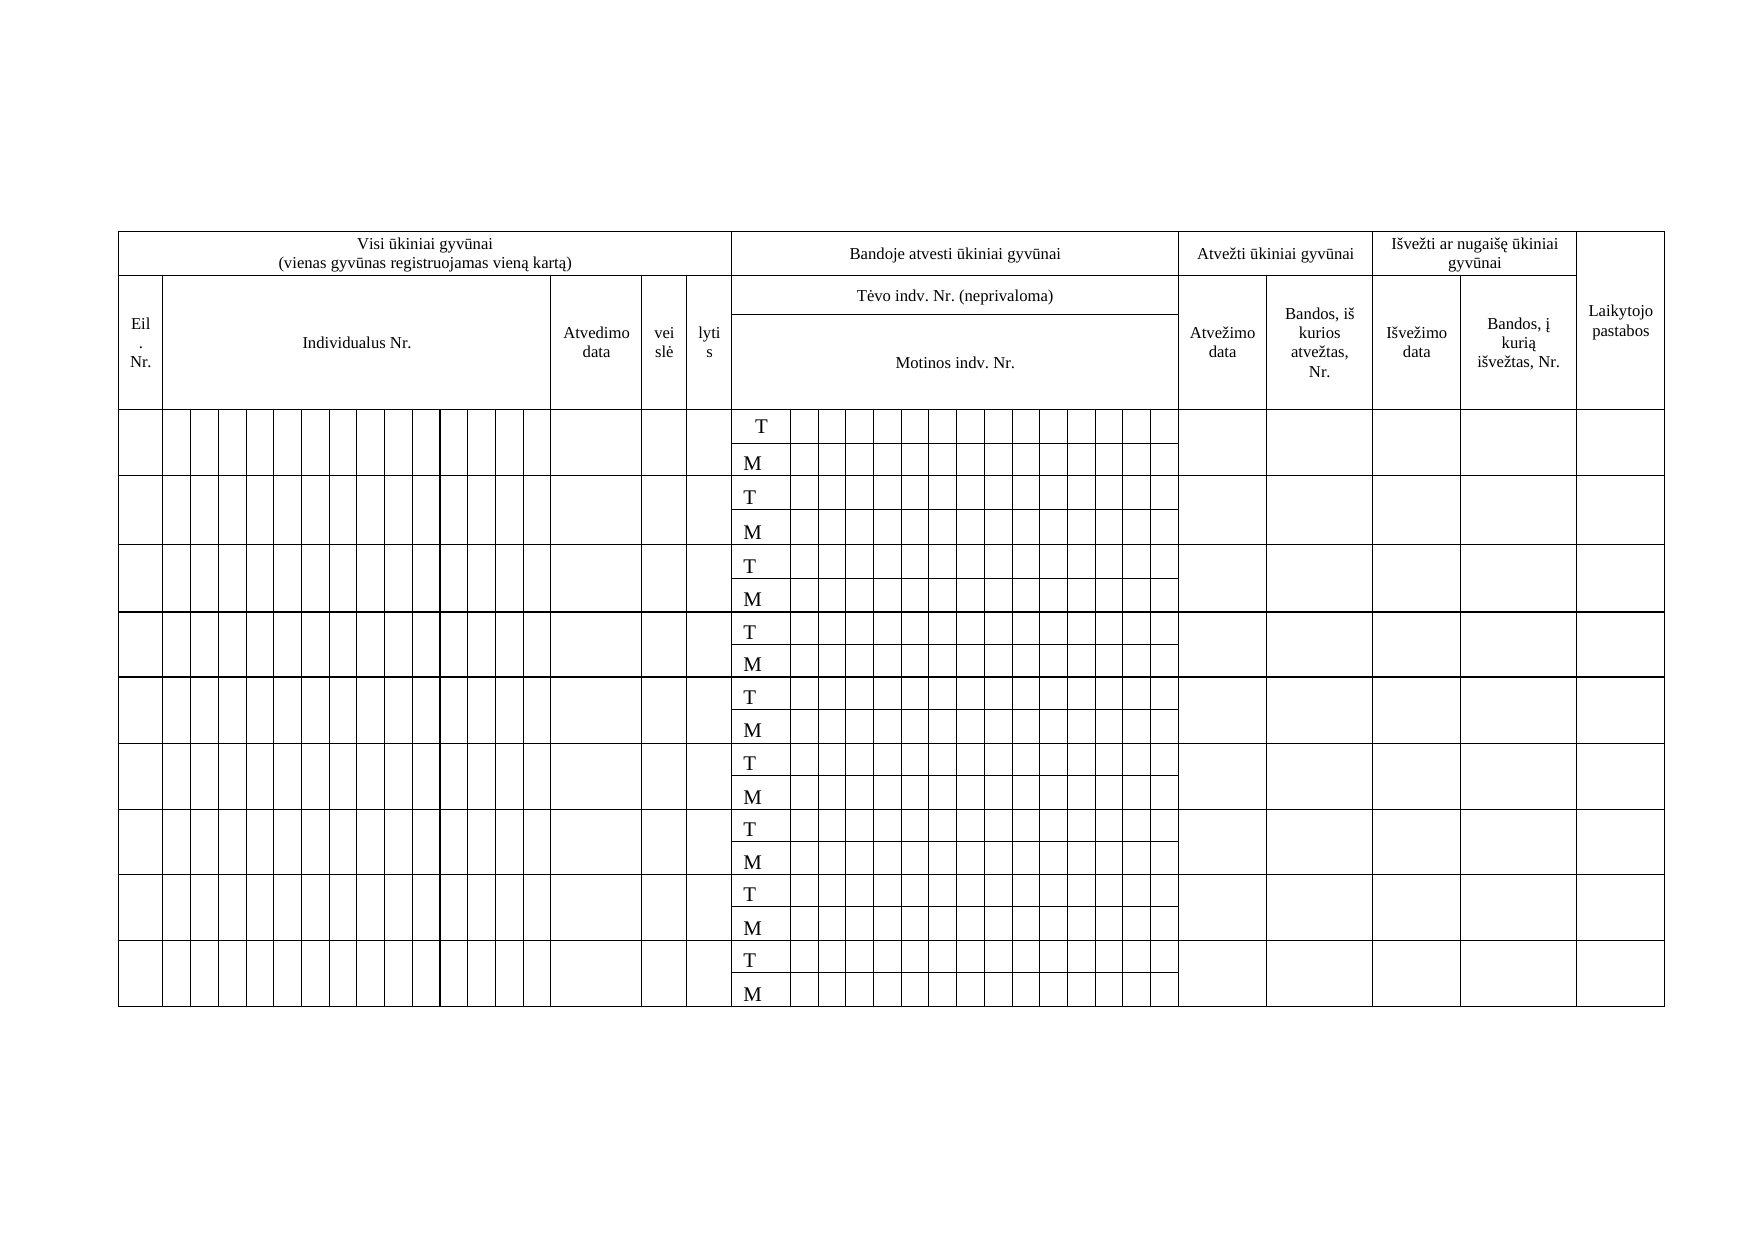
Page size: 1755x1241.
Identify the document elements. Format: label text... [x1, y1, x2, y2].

table_cell [219, 744, 246, 809]
table_cell [642, 810, 686, 874]
table_cell [1013, 710, 1039, 742]
table_cell [524, 476, 550, 544]
table_cell [163, 744, 190, 809]
table_cell [985, 444, 1012, 475]
table_cell T [732, 410, 790, 443]
table_cell [929, 744, 956, 775]
table_cell [357, 810, 384, 874]
table_cell [413, 744, 439, 809]
table_cell [1577, 744, 1664, 809]
table_cell [791, 875, 818, 906]
table_cell [985, 613, 1012, 644]
table_cell [274, 545, 301, 611]
table_cell [247, 410, 273, 475]
table_cell [219, 875, 246, 940]
table_cell [985, 645, 1012, 676]
table_cell [874, 842, 901, 874]
table_cell [929, 510, 956, 544]
table_cell [957, 810, 984, 841]
table_cell [219, 476, 246, 544]
table_cell [846, 744, 873, 775]
table_cell [687, 545, 731, 611]
table_cell [1151, 645, 1178, 676]
table_cell [929, 476, 956, 509]
table_cell [302, 678, 329, 742]
table_cell [1013, 776, 1039, 809]
table_cell [1096, 810, 1122, 841]
table_cell [1040, 678, 1067, 709]
table_cell T [732, 613, 790, 644]
table_cell [1267, 545, 1372, 611]
table_cell [874, 810, 901, 841]
table_cell [247, 613, 273, 676]
table_cell [496, 678, 523, 742]
table_cell [1068, 907, 1095, 940]
table_cell [1040, 973, 1067, 1006]
table_cell [496, 410, 523, 475]
table_cell [1123, 744, 1150, 775]
table_cell [1040, 545, 1067, 578]
table_cell [219, 613, 246, 676]
table_cell [1151, 907, 1178, 940]
table_cell T [732, 810, 790, 841]
table_cell [1123, 842, 1150, 874]
table_cell [846, 645, 873, 676]
table_cell [929, 645, 956, 676]
table_cell [1151, 710, 1178, 742]
table_cell [985, 941, 1012, 972]
table_cell [929, 907, 956, 940]
table_cell [957, 545, 984, 578]
table_cell [1068, 678, 1095, 709]
table_cell [985, 776, 1012, 809]
table_cell Individualus Nr. [163, 276, 550, 409]
table_cell T [732, 875, 790, 906]
table_cell [1096, 678, 1122, 709]
table_cell [929, 875, 956, 906]
table_cell [1123, 941, 1150, 972]
table_cell [1068, 645, 1095, 676]
table_cell [1123, 710, 1150, 742]
table_cell [496, 875, 523, 940]
table_cell [791, 710, 818, 742]
table_cell [119, 744, 162, 809]
table_cell [1577, 875, 1664, 940]
table_cell [1123, 973, 1150, 1006]
table_header Išvežti ar nugaišę ūkiniai gyvūnai [1373, 232, 1576, 274]
table_cell [1013, 744, 1039, 775]
table_cell [496, 744, 523, 809]
table_cell [468, 875, 495, 940]
table_cell [874, 875, 901, 906]
table_cell [1096, 410, 1122, 443]
table_cell [985, 678, 1012, 709]
table_cell Bandos, iš kurios atvežtas, Nr. [1267, 276, 1372, 409]
table_cell [1373, 744, 1460, 809]
table_cell [191, 941, 218, 1006]
table_cell [1040, 810, 1067, 841]
table_cell [1068, 710, 1095, 742]
table_cell [1040, 613, 1067, 644]
table_cell [642, 545, 686, 611]
table_cell [1267, 476, 1372, 544]
table_cell [985, 875, 1012, 906]
table_cell [1151, 875, 1178, 906]
table_cell [1096, 444, 1122, 475]
table_cell [1013, 875, 1039, 906]
table_cell [957, 645, 984, 676]
table_cell [302, 545, 329, 611]
table_cell [929, 410, 956, 443]
table_cell [524, 875, 550, 940]
table_cell [1123, 875, 1150, 906]
table_cell [496, 545, 523, 611]
table_cell [163, 410, 190, 475]
table_cell [1096, 907, 1122, 940]
table_cell [902, 875, 928, 906]
table_cell [791, 645, 818, 676]
table_cell [1461, 810, 1576, 874]
table_cell [791, 941, 818, 972]
table_cell [551, 810, 641, 874]
table_cell [902, 810, 928, 841]
table_cell [1096, 941, 1122, 972]
table_cell [1123, 776, 1150, 809]
table_cell [1151, 810, 1178, 841]
table_cell [687, 875, 731, 940]
table_cell [1151, 510, 1178, 544]
table_cell [413, 545, 439, 611]
table_cell [413, 875, 439, 940]
table_cell [302, 810, 329, 874]
table_cell [985, 579, 1012, 611]
table_cell [985, 907, 1012, 940]
table_cell [524, 810, 550, 874]
table_cell [874, 545, 901, 578]
table_cell [846, 842, 873, 874]
table_cell [441, 678, 467, 742]
table_cell [687, 810, 731, 874]
table_cell [1267, 941, 1372, 1006]
table_cell [1151, 444, 1178, 475]
table_cell [119, 941, 162, 1006]
table_cell [846, 613, 873, 644]
table_cell [791, 776, 818, 809]
table_cell [1040, 579, 1067, 611]
table_cell [819, 678, 845, 709]
table_cell [524, 678, 550, 742]
table_cell [191, 545, 218, 611]
table_cell [274, 941, 301, 1006]
table_cell [496, 476, 523, 544]
table_cell [1151, 744, 1178, 775]
table_cell lytis [687, 276, 731, 409]
table_cell [1096, 776, 1122, 809]
table_cell [1179, 410, 1266, 475]
table_cell [1068, 476, 1095, 509]
table_cell [1068, 875, 1095, 906]
table_cell [441, 545, 467, 611]
table_cell [985, 476, 1012, 509]
table_cell [524, 744, 550, 809]
table_cell [1096, 875, 1122, 906]
table_cell [219, 678, 246, 742]
table_cell [1373, 941, 1460, 1006]
table_cell [357, 613, 384, 676]
table_cell [1013, 842, 1039, 874]
table_cell [846, 875, 873, 906]
table_cell [274, 810, 301, 874]
table_header Atvežti ūkiniai gyvūnai [1179, 232, 1372, 274]
table_cell [687, 744, 731, 809]
table_cell [357, 545, 384, 611]
table_cell [357, 678, 384, 742]
table_cell [1461, 410, 1576, 475]
table_cell [846, 510, 873, 544]
table_cell [819, 613, 845, 644]
table_cell [1179, 744, 1266, 809]
table_cell [330, 613, 356, 676]
table_cell [874, 776, 901, 809]
table_cell Eil. Nr. [119, 276, 162, 409]
table_cell [1040, 410, 1067, 443]
table_cell [1068, 579, 1095, 611]
table_cell [1461, 545, 1576, 611]
table_cell [985, 842, 1012, 874]
table_cell [468, 744, 495, 809]
table_cell [874, 613, 901, 644]
table_cell [819, 545, 845, 578]
table_cell [551, 613, 641, 676]
table_cell [385, 678, 412, 742]
table_cell [274, 613, 301, 676]
table_cell [1123, 510, 1150, 544]
table_cell [219, 545, 246, 611]
table_cell [957, 776, 984, 809]
table_cell [330, 678, 356, 742]
table_cell [642, 613, 686, 676]
table_cell [1096, 613, 1122, 644]
table_cell [957, 613, 984, 644]
table_cell M [732, 842, 790, 874]
table_cell [247, 545, 273, 611]
table_cell [385, 410, 412, 475]
table_cell [551, 476, 641, 544]
table_cell [1373, 613, 1460, 676]
table_cell [874, 444, 901, 475]
table_cell [1040, 510, 1067, 544]
table_cell [957, 678, 984, 709]
table_cell [1040, 907, 1067, 940]
table_cell [1040, 842, 1067, 874]
table_cell [441, 941, 467, 1006]
table_cell [929, 973, 956, 1006]
table_cell [1096, 973, 1122, 1006]
table_cell [929, 613, 956, 644]
table_cell T [732, 476, 790, 509]
table_cell [791, 410, 818, 443]
table_cell [1179, 613, 1266, 676]
table_cell [874, 476, 901, 509]
table_cell [1123, 410, 1150, 443]
table_cell [1068, 744, 1095, 775]
table_cell [1013, 579, 1039, 611]
table_cell [1123, 579, 1150, 611]
table_cell [468, 545, 495, 611]
table_cell [1373, 410, 1460, 475]
table_cell [1040, 710, 1067, 742]
table_cell [413, 810, 439, 874]
table_cell [1373, 810, 1460, 874]
table_cell [247, 875, 273, 940]
table_cell [687, 509, 731, 544]
table_cell [357, 875, 384, 940]
table_cell [1068, 444, 1095, 475]
table_cell [119, 875, 162, 940]
table_cell Bandos, į kurią išvežtas, Nr. [1461, 276, 1576, 409]
table_cell M [732, 973, 790, 1006]
table_cell [219, 941, 246, 1006]
table_cell [1068, 410, 1095, 443]
table_cell [687, 613, 731, 676]
table_cell [413, 613, 439, 676]
table_cell [551, 744, 641, 809]
table_cell [1151, 410, 1178, 443]
table_cell [985, 973, 1012, 1006]
table_cell [1577, 476, 1664, 544]
table_cell [1577, 678, 1664, 742]
table_cell [385, 810, 412, 874]
table_cell [819, 941, 845, 972]
table_cell [819, 810, 845, 841]
table_cell [929, 545, 956, 578]
table_cell [1068, 842, 1095, 874]
table_cell [496, 613, 523, 676]
table_cell [957, 410, 984, 443]
table_cell [791, 510, 818, 544]
table_cell [1040, 941, 1067, 972]
table_cell [413, 678, 439, 742]
table_cell [1577, 941, 1664, 1006]
table_cell [119, 545, 162, 611]
table_cell [357, 744, 384, 809]
table_cell [247, 678, 273, 742]
table_cell [1577, 810, 1664, 874]
table_cell [1179, 678, 1266, 742]
table_cell [957, 710, 984, 742]
table_cell [468, 613, 495, 676]
table_cell [874, 645, 901, 676]
table_cell [274, 744, 301, 809]
table_cell [496, 941, 523, 1006]
table_cell [791, 907, 818, 940]
table_cell [929, 776, 956, 809]
table_cell [1151, 579, 1178, 611]
table_cell [219, 410, 246, 475]
table_cell [247, 744, 273, 809]
table_cell [874, 973, 901, 1006]
table_cell [642, 875, 686, 940]
table_cell [1461, 875, 1576, 940]
table_cell [819, 410, 845, 443]
table_cell [819, 476, 845, 509]
table_cell [1577, 410, 1664, 475]
table_cell [1267, 875, 1372, 940]
table_cell [791, 678, 818, 709]
table_cell [357, 410, 384, 475]
table_cell [551, 545, 641, 611]
table_cell [385, 744, 412, 809]
table_header Visi ūkiniai gyvūnai (vienas gyvūnas registruojamas vieną kartą) [119, 232, 731, 274]
table_cell [524, 410, 550, 475]
table_cell [957, 907, 984, 940]
table_cell [957, 510, 984, 544]
table_cell [957, 842, 984, 874]
table_cell [957, 444, 984, 475]
table_cell [1123, 613, 1150, 644]
table_cell [791, 545, 818, 578]
table_cell [846, 678, 873, 709]
table_cell M [732, 645, 790, 676]
table_cell [902, 973, 928, 1006]
table_cell [163, 941, 190, 1006]
table_cell [274, 678, 301, 742]
table_cell [791, 973, 818, 1006]
table_cell [1123, 444, 1150, 475]
table_cell [1267, 744, 1372, 809]
table_cell [191, 810, 218, 874]
table_cell [524, 941, 550, 1006]
table_cell Atvežimo data [1179, 276, 1266, 409]
table_cell [1068, 810, 1095, 841]
table_cell [247, 810, 273, 874]
table_cell [1040, 645, 1067, 676]
table_cell [1013, 476, 1039, 509]
table_header Laikytojo pastabos [1577, 232, 1664, 409]
table_cell [957, 476, 984, 509]
table_cell [219, 810, 246, 874]
table_cell [929, 842, 956, 874]
table_cell [819, 579, 845, 611]
table_cell [1461, 941, 1576, 1006]
table_cell [357, 941, 384, 1006]
table_cell [1096, 744, 1122, 775]
table_cell [687, 941, 731, 1006]
table_cell [163, 545, 190, 611]
table_cell [791, 476, 818, 509]
table_cell [1013, 510, 1039, 544]
table_cell [1040, 776, 1067, 809]
table_cell [496, 810, 523, 874]
table_cell [1151, 941, 1178, 972]
table_cell [1096, 476, 1122, 509]
table_cell [642, 410, 686, 475]
table_header Bandoje atvesti ūkiniai gyvūnai [732, 232, 1178, 274]
table_cell [1151, 842, 1178, 874]
table_cell [902, 444, 928, 475]
table_cell [846, 579, 873, 611]
table_cell [1040, 744, 1067, 775]
table_cell [1068, 973, 1095, 1006]
table_cell [985, 410, 1012, 443]
table_cell [874, 410, 901, 443]
table_cell [902, 744, 928, 775]
table_cell [1267, 613, 1372, 676]
table_cell [985, 545, 1012, 578]
table_cell [1040, 444, 1067, 475]
table_cell [902, 476, 928, 509]
table_cell [1461, 613, 1576, 676]
table_cell [846, 476, 873, 509]
table_cell [330, 875, 356, 940]
table_cell [929, 678, 956, 709]
table_cell [274, 476, 301, 544]
table_cell [687, 476, 731, 509]
table_cell [551, 941, 641, 1006]
table_cell [902, 842, 928, 874]
table_cell [1068, 613, 1095, 644]
table_cell [302, 744, 329, 809]
table_cell [929, 941, 956, 972]
table_cell [902, 510, 928, 544]
table_cell [985, 510, 1012, 544]
table_cell [1096, 510, 1122, 544]
table_cell [119, 678, 162, 742]
table_cell [791, 444, 818, 475]
table_cell [1123, 678, 1150, 709]
table_cell [874, 907, 901, 940]
table_cell [119, 810, 162, 874]
table_cell [1068, 510, 1095, 544]
table_cell [191, 744, 218, 809]
table_cell [902, 613, 928, 644]
table_cell [819, 645, 845, 676]
table_cell [874, 744, 901, 775]
table_cell [551, 410, 641, 475]
table_cell [1373, 678, 1460, 742]
table_cell [551, 875, 641, 940]
table_cell [1013, 941, 1039, 972]
table_cell [1013, 444, 1039, 475]
table_cell [163, 613, 190, 676]
table_cell [330, 941, 356, 1006]
table_cell T [732, 545, 790, 578]
table_cell [385, 545, 412, 611]
table_cell [642, 678, 686, 742]
table_cell [902, 645, 928, 676]
table_cell [957, 941, 984, 972]
table_cell [1179, 941, 1266, 1006]
table_cell [413, 476, 439, 544]
table_cell [819, 776, 845, 809]
table_cell [1461, 678, 1576, 742]
table_cell [1013, 973, 1039, 1006]
table_cell [985, 810, 1012, 841]
table_cell [1179, 875, 1266, 940]
table_cell M [732, 776, 790, 809]
table_cell M [732, 907, 790, 940]
table_cell [302, 410, 329, 475]
table_cell [846, 710, 873, 742]
table_cell [902, 410, 928, 443]
table_cell [642, 476, 686, 544]
table_cell [1151, 678, 1178, 709]
table_cell [385, 941, 412, 1006]
table_cell [687, 410, 731, 475]
table_cell Tėvo indv. Nr. (neprivaloma) [732, 276, 1178, 314]
table_cell [1068, 941, 1095, 972]
table_cell [791, 613, 818, 644]
table_cell [119, 476, 162, 544]
table_cell [874, 941, 901, 972]
table_cell [413, 941, 439, 1006]
table_cell [846, 907, 873, 940]
table_cell [1096, 842, 1122, 874]
table_cell [957, 744, 984, 775]
table_cell Išvežimo data [1373, 276, 1460, 409]
table_cell [551, 678, 641, 742]
table_cell [819, 973, 845, 1006]
table_cell [902, 545, 928, 578]
table_cell [957, 579, 984, 611]
table_cell [1013, 810, 1039, 841]
table_cell [874, 710, 901, 742]
table_cell [819, 710, 845, 742]
table_cell [302, 941, 329, 1006]
table_cell [791, 810, 818, 841]
table_cell [441, 613, 467, 676]
table_cell [330, 545, 356, 611]
table_cell [524, 613, 550, 676]
table_cell [330, 810, 356, 874]
table_cell [1040, 875, 1067, 906]
table_cell T [732, 941, 790, 972]
table_cell [468, 410, 495, 475]
table_cell [1179, 476, 1266, 544]
table_cell [1151, 973, 1178, 1006]
table_cell [468, 678, 495, 742]
table_cell [874, 579, 901, 611]
table_cell [642, 941, 686, 1006]
table_cell [1013, 410, 1039, 443]
table_cell [330, 410, 356, 475]
table_cell [819, 510, 845, 544]
table_cell [1123, 907, 1150, 940]
table_cell [330, 476, 356, 544]
table_cell [191, 410, 218, 475]
table_cell [441, 744, 467, 809]
table_cell [1096, 710, 1122, 742]
table_cell [1013, 613, 1039, 644]
table_cell [1096, 645, 1122, 676]
table_cell [163, 875, 190, 940]
table_cell [468, 476, 495, 544]
table_cell [1013, 545, 1039, 578]
table_cell [819, 907, 845, 940]
table_cell [1013, 645, 1039, 676]
table_cell [247, 941, 273, 1006]
table_cell [929, 810, 956, 841]
table_cell Motinos indv. Nr. [732, 315, 1178, 409]
table_cell [846, 444, 873, 475]
table_cell [385, 613, 412, 676]
table_cell [357, 476, 384, 544]
table_cell [1577, 545, 1664, 611]
table_cell [846, 941, 873, 972]
table_cell [274, 875, 301, 940]
table_cell [1123, 476, 1150, 509]
table_cell [191, 476, 218, 544]
table_cell [1013, 678, 1039, 709]
table_cell [441, 810, 467, 874]
table_cell veislė [642, 276, 686, 409]
table_cell M [732, 710, 790, 742]
table_cell [468, 941, 495, 1006]
table_cell [902, 710, 928, 742]
table_cell [163, 810, 190, 874]
table_cell M [732, 579, 790, 611]
table_cell [191, 613, 218, 676]
table_cell [1068, 776, 1095, 809]
table_cell [274, 410, 301, 475]
table_cell [1373, 545, 1460, 611]
table_cell [413, 410, 439, 475]
table_cell [441, 476, 467, 544]
table_cell [163, 678, 190, 742]
table_cell [385, 875, 412, 940]
table_cell [1267, 410, 1372, 475]
table_cell [1267, 810, 1372, 874]
table_cell [302, 476, 329, 544]
table_cell [1068, 545, 1095, 578]
table_cell [846, 776, 873, 809]
table_cell [330, 744, 356, 809]
table_cell [1123, 645, 1150, 676]
table_cell [1040, 476, 1067, 509]
table_cell M [732, 510, 790, 544]
table_cell [874, 678, 901, 709]
table_cell [385, 476, 412, 544]
table_cell [819, 444, 845, 475]
table_cell [791, 579, 818, 611]
table_cell [929, 579, 956, 611]
table_cell [985, 744, 1012, 775]
table_cell [441, 875, 467, 940]
table_cell [119, 613, 162, 676]
table_cell T [732, 744, 790, 775]
table_cell [929, 444, 956, 475]
table_cell [1123, 810, 1150, 841]
table_cell [902, 941, 928, 972]
table_cell [1151, 613, 1178, 644]
table_cell [302, 875, 329, 940]
table_cell [687, 678, 731, 742]
table_cell [874, 510, 901, 544]
table_cell [902, 776, 928, 809]
table_cell [929, 710, 956, 742]
table_cell [524, 545, 550, 611]
table_cell Atvedimo data [551, 276, 641, 409]
table_cell [846, 410, 873, 443]
table_cell [791, 842, 818, 874]
table_cell [441, 410, 467, 475]
table_cell [791, 744, 818, 775]
table_cell [1013, 907, 1039, 940]
table_cell [1461, 476, 1576, 544]
table_cell [819, 744, 845, 775]
table_cell [1179, 545, 1266, 611]
table_cell [1151, 545, 1178, 578]
table_cell M [732, 444, 790, 475]
table_cell [819, 875, 845, 906]
table_cell [163, 476, 190, 544]
table_cell [642, 744, 686, 809]
table_cell [846, 545, 873, 578]
table_cell [191, 678, 218, 742]
table_cell [1096, 545, 1122, 578]
table_cell [985, 710, 1012, 742]
table_cell [191, 875, 218, 940]
table_cell [1373, 875, 1460, 940]
table_cell T [732, 678, 790, 709]
table_cell [1123, 545, 1150, 578]
table_cell [902, 907, 928, 940]
table_cell [1096, 579, 1122, 611]
table_cell [1151, 776, 1178, 809]
table_cell [468, 810, 495, 874]
table_cell [846, 973, 873, 1006]
table_cell [119, 410, 162, 475]
table_cell [846, 810, 873, 841]
table_cell [1179, 810, 1266, 874]
table_cell [247, 476, 273, 544]
table_cell [957, 973, 984, 1006]
table_cell [819, 842, 845, 874]
table_cell [1267, 678, 1372, 742]
table_cell [1461, 744, 1576, 809]
table_cell [957, 875, 984, 906]
table_cell [1151, 476, 1178, 509]
table_cell [1577, 613, 1664, 676]
table_cell [902, 678, 928, 709]
table_cell [302, 613, 329, 676]
table_cell [902, 579, 928, 611]
table_cell [1373, 476, 1460, 544]
